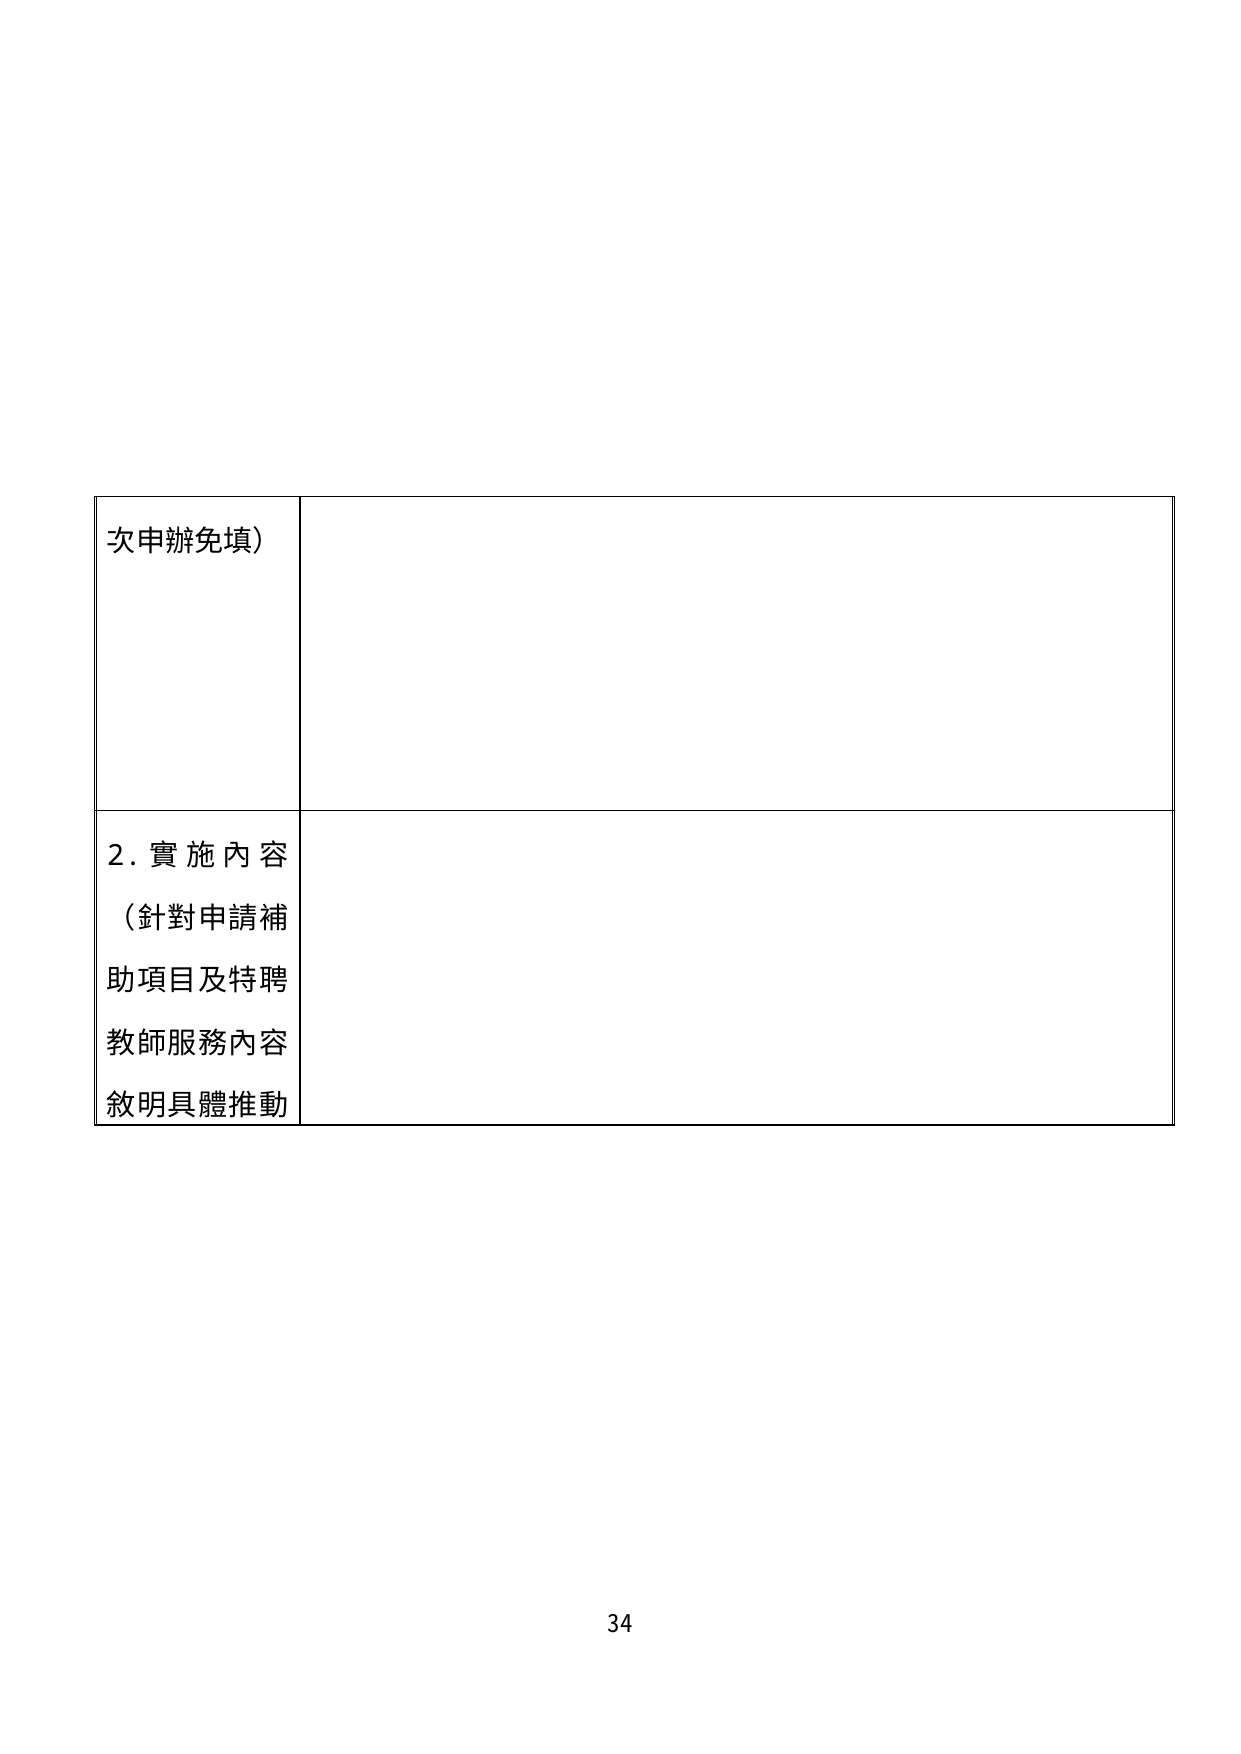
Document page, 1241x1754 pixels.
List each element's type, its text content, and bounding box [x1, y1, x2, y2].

table_cell 2.實施內容（針對申請補助項目及特聘教師服務內容敘明具體推動 [97, 811, 299, 1124]
table_cell 次申辦免填） [97, 497, 299, 810]
table_cell [301, 811, 1172, 1124]
table_cell [301, 497, 1172, 810]
